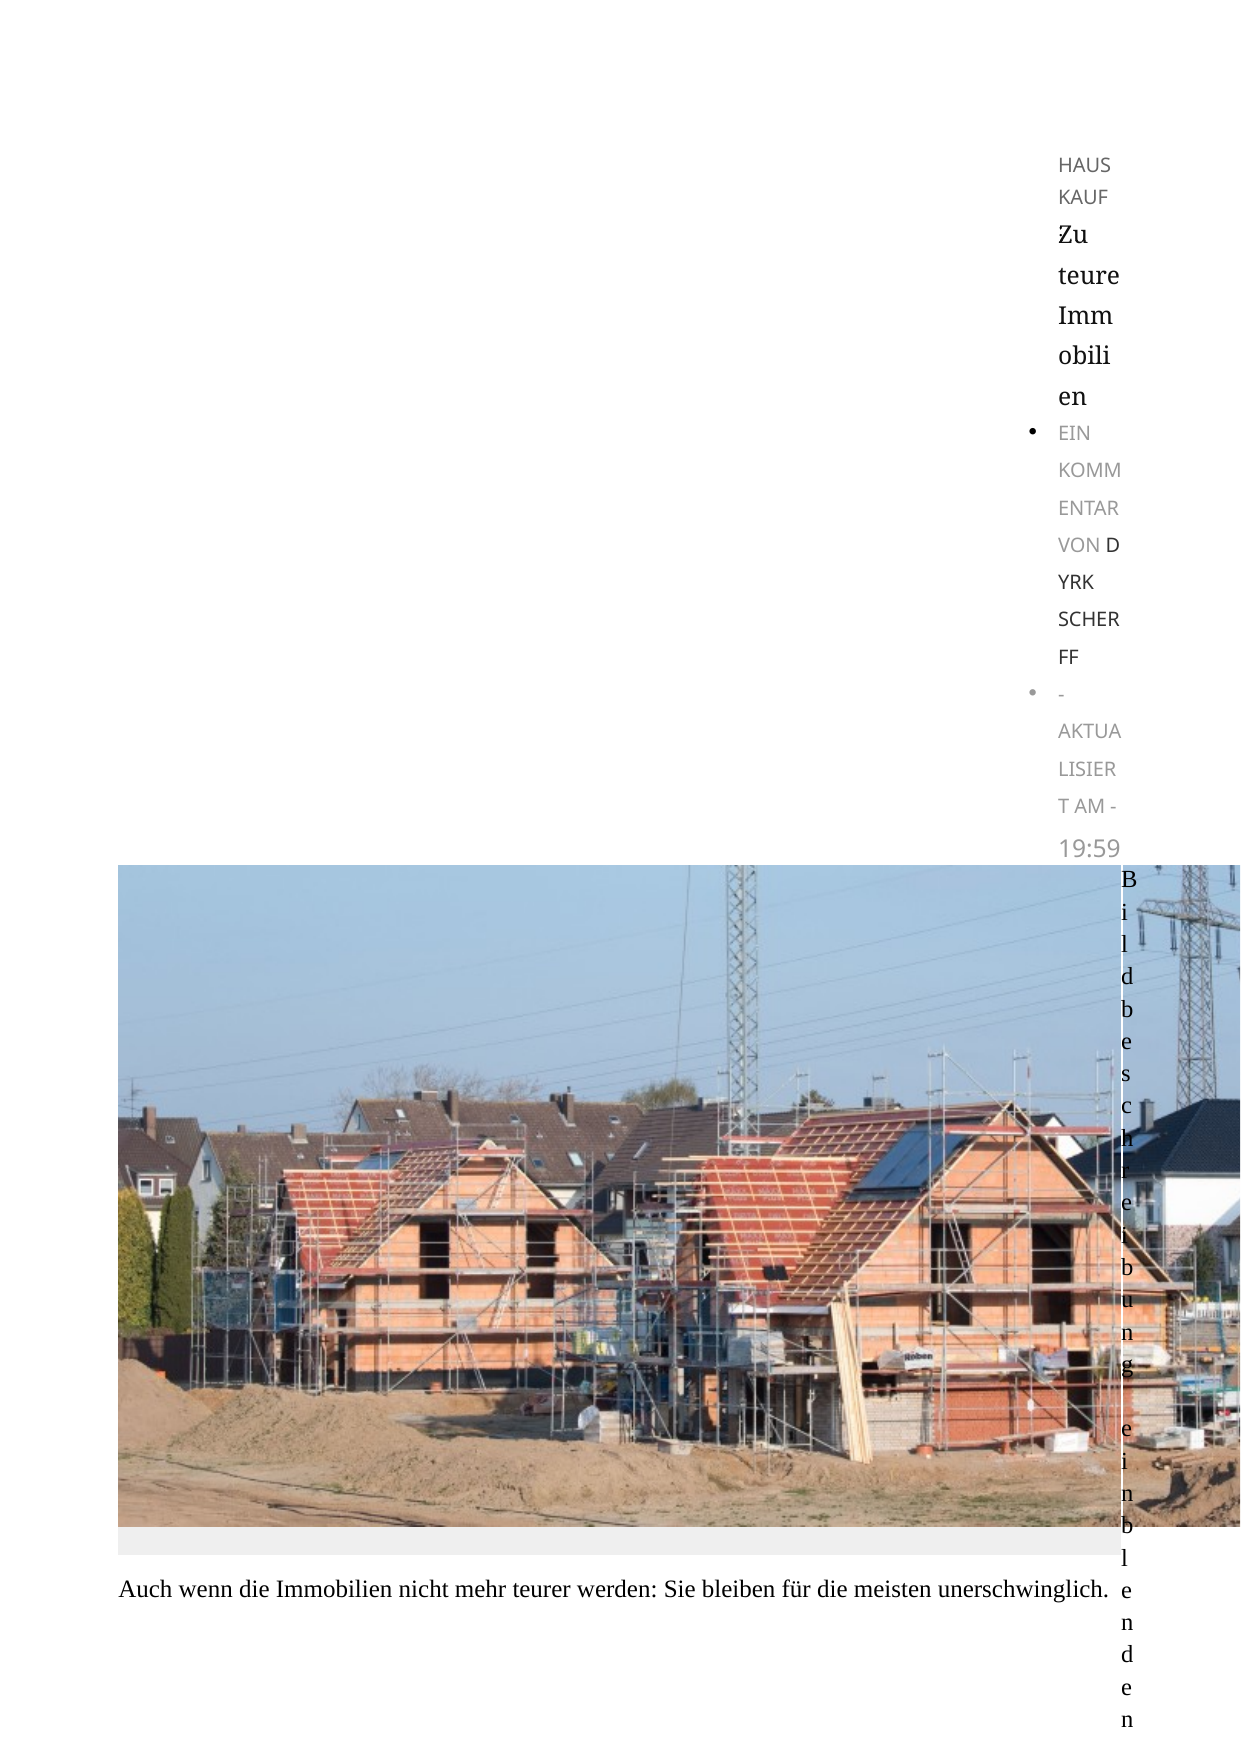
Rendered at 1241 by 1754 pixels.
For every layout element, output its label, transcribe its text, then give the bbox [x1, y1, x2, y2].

picture [1123, 865, 1241, 1527]
list EIN KOMMENTAR VON DYRK SCHERFF [1058, 419, 1122, 670]
picture [1125, 1265, 1130, 1274]
list -AKTUALISIERT AM -19:59 [1058, 680, 1122, 865]
picture [118, 865, 1121, 1527]
picture [1125, 1007, 1130, 1016]
subtitle HAUSKAUFZu teure Immobilien [1058, 118, 1122, 412]
text Auch wenn die Immobilien nicht mehr teurer werden: Sie bleiben für die meisten unerschwinglich. [118, 1574, 1121, 1603]
